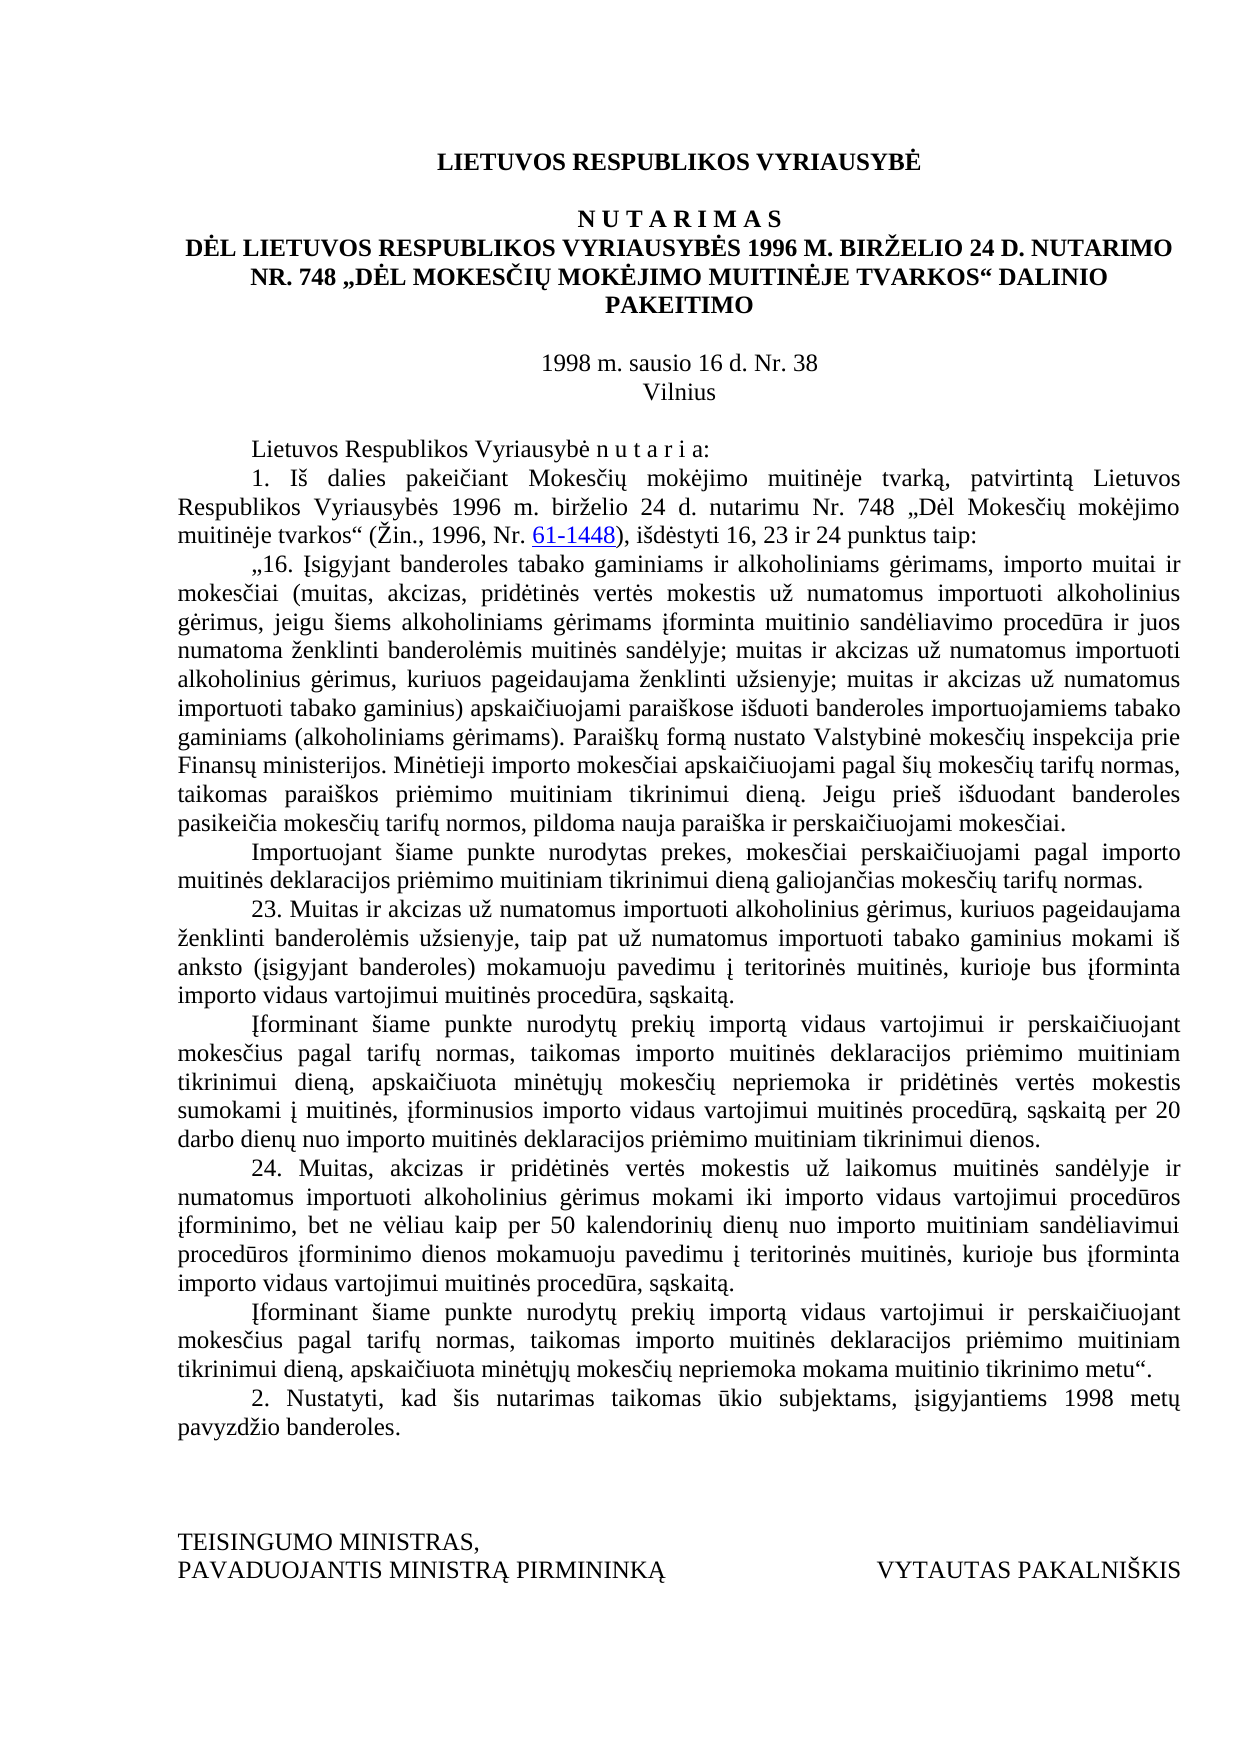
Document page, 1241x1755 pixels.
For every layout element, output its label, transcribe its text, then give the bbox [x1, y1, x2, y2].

text 2. Nustatyti, kad šis nutarimas taikomas ūkio subjektams, įsigyjantiems 1998 metų pavyzdžio banderoles. [177, 1383, 1181, 1441]
text Įforminant šiame punkte nurodytų prekių importą vidaus vartojimui ir perskaičiuojant mokesčius pagal tarifų normas, taikomas importo muitinės deklaracijos priėmimo muitiniam tikrinimui dieną, apskaičiuota minėtųjų mokesčių nepriemoka mokama muitinio tikrinimo metu“. [177, 1297, 1181, 1383]
text PAVADUOJANTIS MINISTRĄ PIRMININKĄ VYTAUTAS PAKALNIŠKIS [177, 1556, 1181, 1584]
text Vilnius [177, 377, 1181, 406]
text 1998 m. sausio 16 d. Nr. 38 [177, 348, 1181, 377]
text 24. Muitas, akcizas ir pridėtinės vertės mokestis už laikomus muitinės sandėlyje ir numatomus importuoti alkoholinius gėrimus mokami iki importo vidaus vartojimui procedūros įforminimo, bet ne vėliau kaip per 50 kalendorinių dienų nuo importo muitiniam sandėliavimui procedūros įforminimo dienos mokamuoju pavedimu į teritorinės muitinės, kurioje bus įforminta importo vidaus vartojimui muitinės procedūra, sąskaitą. [177, 1153, 1181, 1297]
text TEISINGUMO MINISTRAS, [177, 1527, 1181, 1556]
text Importuojant šiame punkte nurodytas prekes, mokesčiai perskaičiuojami pagal importo muitinės deklaracijos priėmimo muitiniam tikrinimui dieną galiojančias mokesčių tarifų normas. [177, 837, 1181, 894]
text „16. Įsigyjant banderoles tabako gaminiams ir alkoholiniams gėrimams, importo muitai ir mokesčiai (muitas, akcizas, pridėtinės vertės mokestis už numatomus importuoti alkoholinius gėrimus, jeigu šiems alkoholiniams gėrimams įforminta muitinio sandėliavimo procedūra ir juos numatoma ženklinti banderolėmis muitinės sandėlyje; muitas ir akcizas už numatomus importuoti alkoholinius gėrimus, kuriuos pageidaujama ženklinti užsienyje; muitas ir akcizas už numatomus importuoti tabako gaminius) apskaičiuojami paraiškose išduoti banderoles importuojamiems tabako gaminiams (alkoholiniams gėrimams). Paraiškų formą nustato Valstybinė mokesčių inspekcija prie Finansų ministerijos. Minėtieji importo mokesčiai apskaičiuojami pagal šių mokesčių tarifų normas, taikomas paraiškos priėmimo muitiniam tikrinimui dieną. Jeigu prieš išduodant banderoles pasikeičia mokesčių tarifų normos, pildoma nauja paraiška ir perskaičiuojami mokesčiai. [177, 549, 1181, 837]
text Lietuvos Respublikos Vyriausybė nutaria: [177, 434, 1181, 463]
text Įforminant šiame punkte nurodytų prekių importą vidaus vartojimui ir perskaičiuojant mokesčius pagal tarifų normas, taikomas importo muitinės deklaracijos priėmimo muitiniam tikrinimui dieną, apskaičiuota minėtųjų mokesčių nepriemoka ir pridėtinės vertės mokestis sumokami į muitinės, įforminusios importo vidaus vartojimui muitinės procedūrą, sąskaitą per 20 darbo dienų nuo importo muitinės deklaracijos priėmimo muitiniam tikrinimui dienos. [177, 1009, 1181, 1153]
text 23. Muitas ir akcizas už numatomus importuoti alkoholinius gėrimus, kuriuos pageidaujama ženklinti banderolėmis užsienyje, taip pat už numatomus importuoti tabako gaminius mokami iš anksto (įsigyjant banderoles) mokamuoju pavedimu į teritorinės muitinės, kurioje bus įforminta importo vidaus vartojimui muitinės procedūra, sąskaitą. [177, 894, 1181, 1009]
text LIETUVOS RESPUBLIKOS VYRIAUSYBĖ [177, 147, 1181, 176]
text DĖL LIETUVOS RESPUBLIKOS VYRIAUSYBĖS 1996 M. BIRŽELIO 24 D. NUTARIMO NR. 748 „DĖL MOKESČIŲ MOKĖJIMO MUITINĖJE TVARKOS“ DALINIO PAKEITIMO [177, 233, 1181, 319]
text 1. Iš dalies pakeičiant Mokesčių mokėjimo muitinėje tvarką, patvirtintą Lietuvos Respublikos Vyriausybės 1996 m. birželio 24 d. nutarimu Nr. 748 „Dėl Mokesčių mokėjimo muitinėje tvarkos“ (Žin., 1996, Nr. 61-1448), išdėstyti 16, 23 ir 24 punktus taip: [177, 463, 1181, 549]
text N U T A R I M A S [177, 204, 1181, 233]
